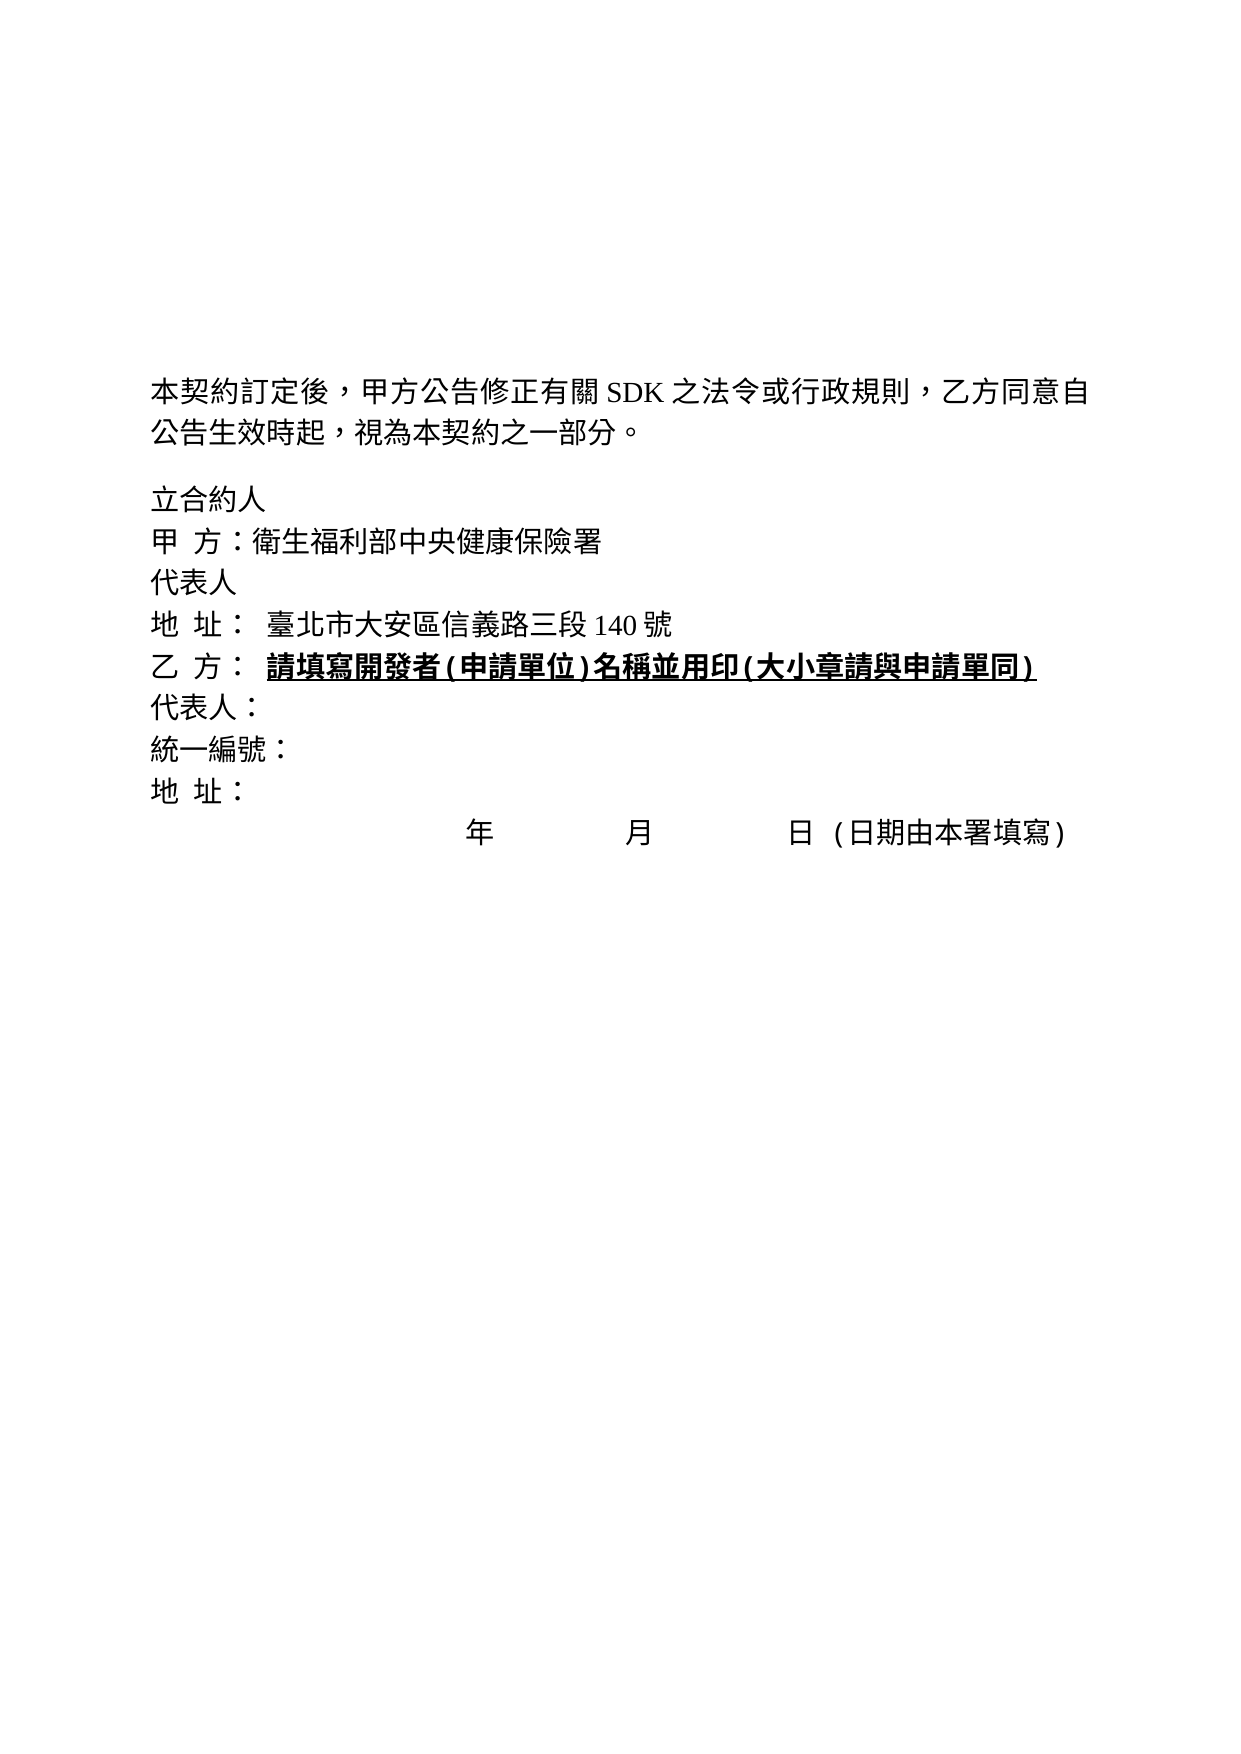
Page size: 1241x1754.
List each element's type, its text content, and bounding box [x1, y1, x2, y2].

text 甲 方：衛生福利部中央健康保險署 [150, 519, 1090, 560]
text 代表人 [150, 560, 1090, 602]
text 地 址： [150, 769, 1090, 810]
text 年 月 日 (日期由本署填寫) [150, 810, 1090, 852]
text 立合約人 [150, 477, 1090, 519]
text 本契約訂定後，甲方公告修正有關SDK之法令或行政規則，乙方同意自公告生效時起，視為本契約之一部分。 [150, 369, 1090, 452]
text 乙 方： 請填寫開發者(申請單位)名稱並用印(大小章請與申請單同) [150, 644, 1125, 685]
text 地 址： 臺北市大安區信義路三段140號 [150, 602, 1090, 644]
text 統一編號： [150, 727, 1090, 769]
text 代表人： [150, 685, 1090, 727]
